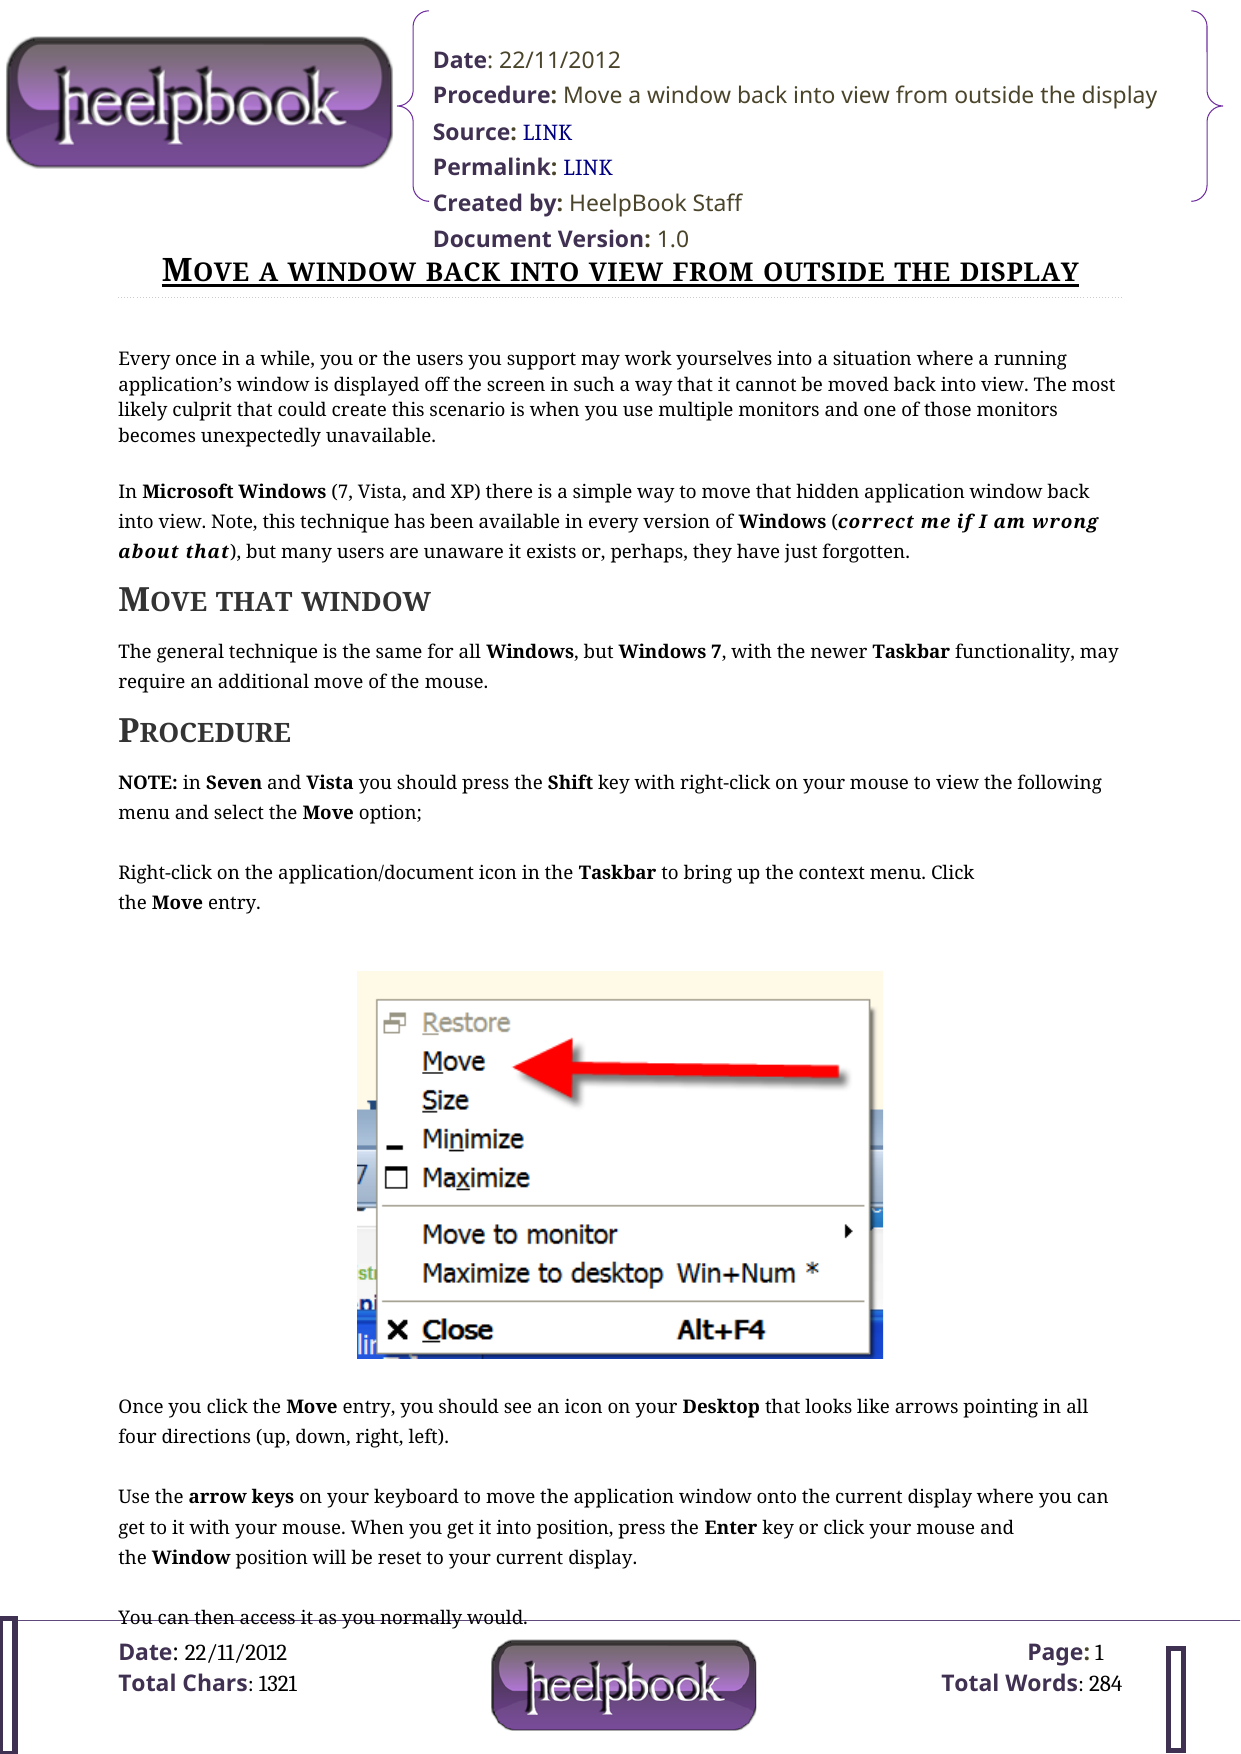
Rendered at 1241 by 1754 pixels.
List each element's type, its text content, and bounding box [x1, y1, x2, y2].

subtitle Procedure [118, 707, 1122, 752]
text Every once in a while, you or the users you support may work yourselves into a situation where a running application’s window is displayed off the screen in such a way that it cannot be moved back into view. The most likely culprit that could create this scenario is when you use multiple monitors and one of those monitors becomes unexpectedly unavailable. [118, 346, 1122, 448]
text The general technique is the same for all Windows, but Windows 7, with the newer Taskbar functionality, may require an additional move of the mouse. [118, 634, 1122, 694]
text Right-click on the application/document icon in the Taskbar to bring up the context menu. Click the Move entry. [118, 855, 1122, 915]
text Once you click the Move entry, you should see an icon on your Desktop that looks like arrows pointing in all four directions (up, down, right, left). [118, 1389, 1122, 1449]
text Use the arrow keys on your keyboard to move the application window onto the current display where you can get to it with your mouse. When you get it into position, press the Enter key or click your mouse and the Window position will be reset to your current display. [118, 1479, 1122, 1569]
text You can then access it as you normally would. [118, 1600, 1122, 1620]
subtitle Move a window back into view from outside the display [118, 247, 1122, 298]
subtitle Move that window [118, 576, 1122, 622]
text NOTE: in Seven and Vista you should press the Shift key with right-click on your mouse to view the following menu and select the Move option; [118, 765, 1122, 825]
text In Microsoft Windows (7, Vista, and XP) there is a simple way to move that hidden application window back into view. Note, this technique has been available in every version of Windows (correct me if I am wrong about that), but many users are unaware it exists or, perhaps, they have just forgotten. [118, 473, 1122, 564]
text You can then access it as you normally would. [118, 1621, 1122, 1630]
